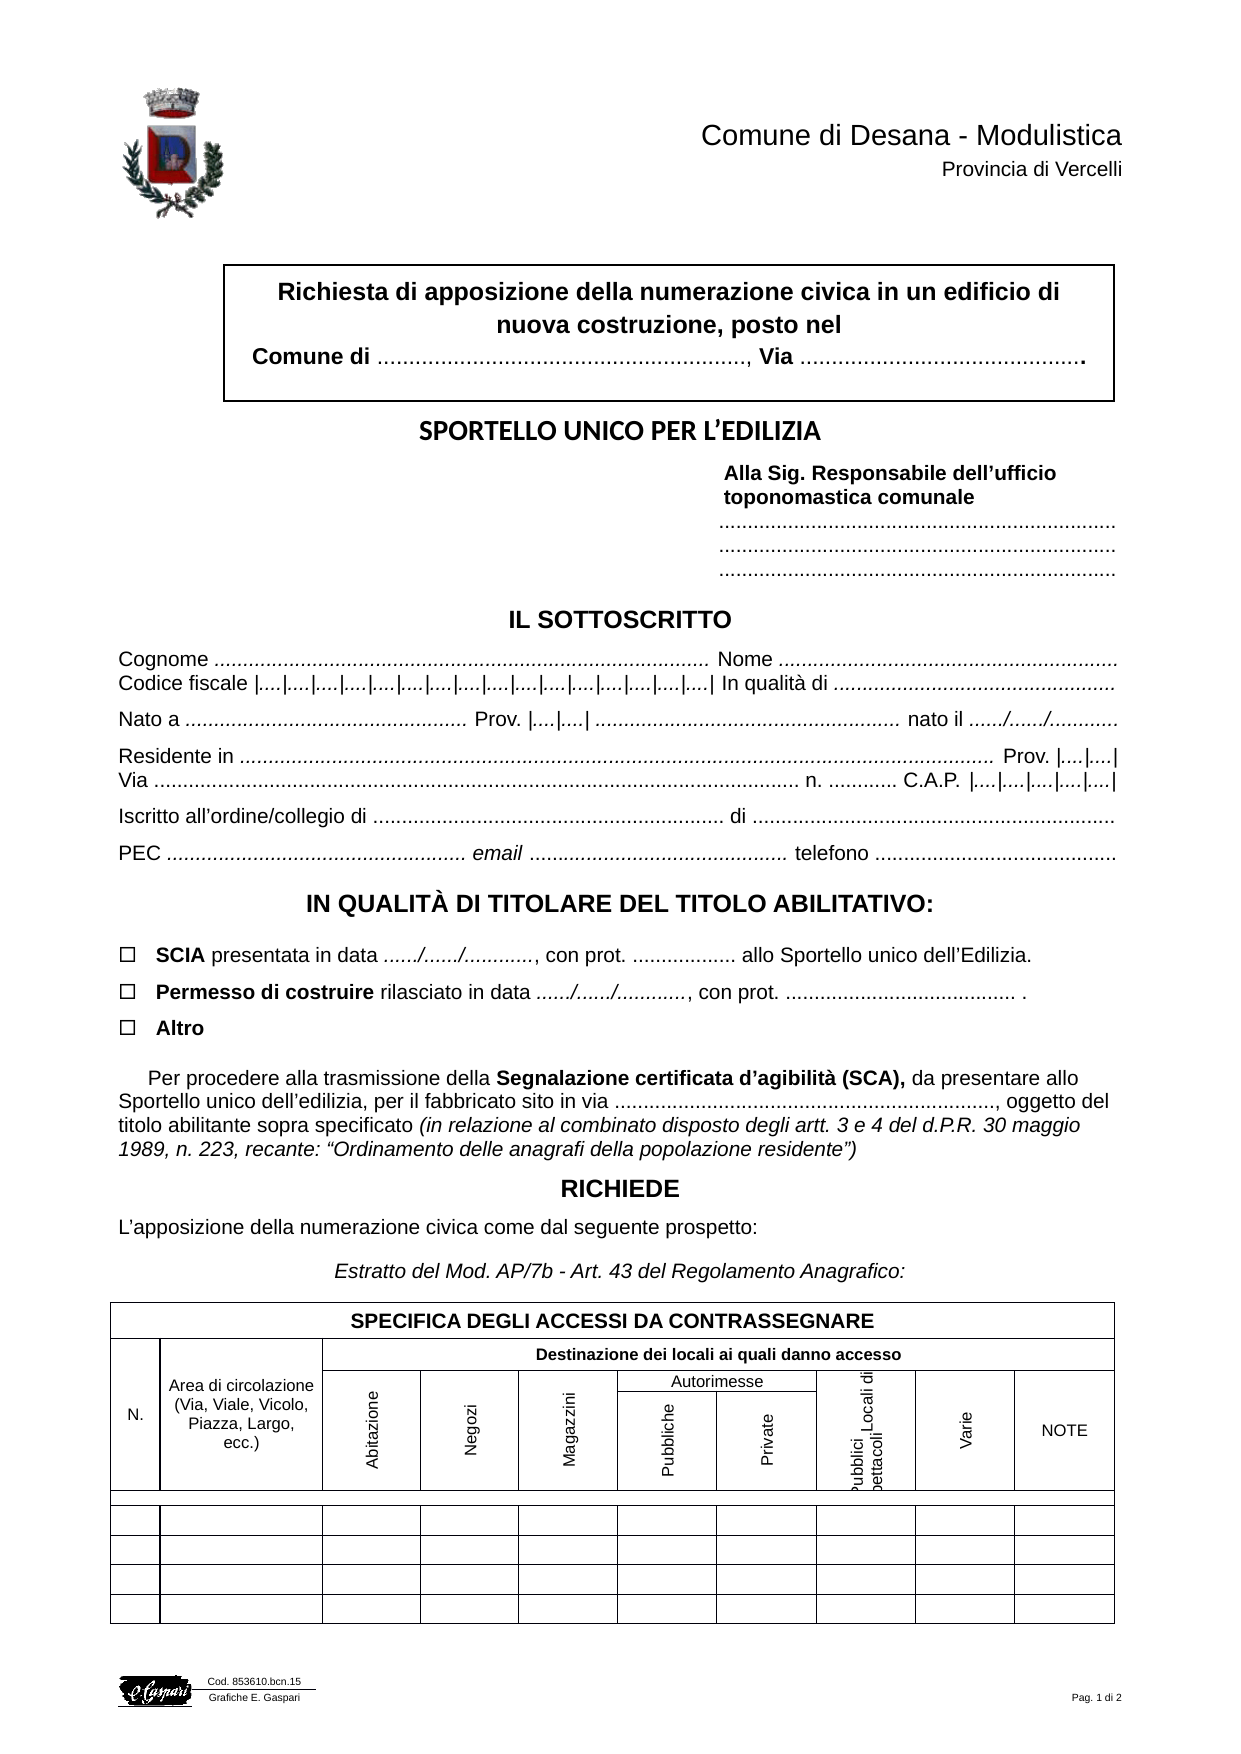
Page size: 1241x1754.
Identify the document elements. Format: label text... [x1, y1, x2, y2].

table_cell [160, 1491, 322, 1505]
table_cell [322, 1491, 421, 1505]
table_cell [618, 1565, 716, 1594]
text ..................................................................... [718, 532, 1122, 556]
table_cell [817, 1595, 915, 1623]
table_cell [816, 1491, 916, 1505]
table_cell Area di circolazione (Via, Viale, Vicolo, Piazza, Largo, ecc.) [161, 1339, 322, 1489]
table_cell [111, 1491, 160, 1505]
table_cell Destinazione dei locali ai quali danno accesso [323, 1339, 1114, 1370]
table_cell [1015, 1506, 1114, 1534]
text ..................................................................... [718, 508, 1122, 532]
picture [118, 1674, 192, 1706]
table_cell Private [717, 1392, 816, 1489]
table_cell [618, 1491, 717, 1505]
table_cell [717, 1491, 816, 1505]
table_cell [421, 1506, 518, 1534]
table_cell [717, 1536, 816, 1564]
table_cell [323, 1595, 420, 1623]
table_cell [1015, 1565, 1114, 1594]
text Estratto del Mod. AP/7b - Art. 43 del Regolamento Anagrafico: [118, 1258, 1122, 1282]
table_cell [916, 1595, 1014, 1623]
table_cell Negozi [421, 1371, 518, 1489]
table_cell [519, 1536, 617, 1564]
text IN QUALITÀ DI TITOLARE DEL TITOLO ABILITATIVO: [118, 889, 1122, 918]
table_cell [421, 1595, 518, 1623]
list SCIA presentata in data ....../....../............, con prot. .................. allo Sportello unico dell’Edilizia. [118, 943, 1122, 967]
table_cell [161, 1595, 322, 1623]
text PEC .................................................... email ............................................. telefono .......................................... [118, 840, 1122, 864]
table_cell [111, 1506, 159, 1534]
table_cell [323, 1536, 420, 1564]
table_cell [161, 1565, 322, 1594]
text Comune di Desana - Modulistica [224, 118, 1122, 152]
text IL SOTTOSCRITTO [118, 605, 1122, 634]
table_cell [916, 1536, 1014, 1564]
list Altro [118, 1016, 1122, 1040]
table_cell [916, 1506, 1014, 1534]
text L’apposizione della numerazione civica come dal seguente prospetto: [118, 1215, 1122, 1239]
table_cell [421, 1491, 519, 1505]
table_cell [111, 1565, 159, 1594]
text ..................................................................... [718, 556, 1122, 580]
text Alla Sig. Responsabile dell’ufficio [118, 461, 1122, 484]
table_cell [717, 1565, 816, 1594]
picture [122, 87, 224, 219]
table_cell NOTE [1015, 1371, 1114, 1489]
table_cell [817, 1536, 915, 1564]
table_cell Magazzini [519, 1371, 617, 1489]
table_cell [519, 1506, 617, 1534]
subtitle RICHIEDE [118, 1174, 1122, 1202]
text Per procedere alla trasmissione della Segnalazione certificata d’agibilità (SCA), da presentare allo Sportello unico dell’edilizia, per il fabbricato sito in via .................................................................., oggetto del titolo abilitante sopra specificato (in relazione al combinato disposto degli artt. 3 e 4 del d.P.R. 30 maggio 1989, n. 223, recante: “Ordinamento delle anagrafi della popolazione residente”) [118, 1065, 1122, 1161]
text toponomastica comunale [118, 484, 1122, 508]
table_cell [817, 1506, 915, 1534]
table_cell Pubbliche [618, 1392, 716, 1489]
table_cell [916, 1491, 1014, 1505]
table_header SPECIFICA DEGLI ACCESSI DA CONTRASSEGNARE [111, 1303, 1114, 1338]
table_cell [618, 1595, 716, 1623]
table_cell Abitazione [323, 1371, 420, 1489]
table_cell [111, 1595, 159, 1623]
list Permesso di costruire rilasciato in data ....../....../............, con prot. ........................................ . [118, 980, 1122, 1004]
table_cell [916, 1565, 1014, 1594]
table_cell [421, 1565, 518, 1594]
table_cell [1015, 1595, 1114, 1623]
table_cell [421, 1536, 518, 1564]
table_cell N. [111, 1339, 159, 1489]
table_cell [618, 1536, 716, 1564]
table_cell [519, 1565, 617, 1594]
table_cell [1014, 1491, 1114, 1505]
table_cell [1015, 1536, 1114, 1564]
table_cell Varie [916, 1371, 1014, 1489]
table_cell [161, 1506, 322, 1534]
table_cell Autorimesse [618, 1371, 816, 1391]
table_cell [717, 1506, 816, 1534]
subtitle SPORTELLO UNICO PER L’EDILIZIA [118, 412, 1122, 447]
text Cognome ...................................................................................... Nome ........................................................... Codice fiscale |....|....|....|....|....|....|....|....|....|....|....|....|....|....|....|....| In qualità di ................................................. [118, 647, 1122, 694]
text Nato a ................................................. Prov. |....|....| ..................................................... nato il ....../....../............ [118, 707, 1122, 731]
table_cell [817, 1565, 915, 1594]
text Residente in ................................................................................................................................... Prov. |....|....| Via ................................................................................................................ n. ............ C.A.P. |....|....|....|....|....| [118, 743, 1122, 791]
table_cell [618, 1506, 716, 1534]
table_cell [519, 1491, 617, 1505]
table_cell [717, 1595, 816, 1623]
table_cell [323, 1565, 420, 1594]
table_cell [519, 1595, 617, 1623]
table_cell Locali di Pubblici spettacoli [817, 1371, 915, 1489]
text Iscritto all’ordine/collegio di ............................................................. di ............................................................... [118, 804, 1122, 828]
table_cell [161, 1536, 322, 1564]
text Provincia di Vercelli [224, 157, 1122, 181]
table_cell [323, 1506, 420, 1534]
table_cell [111, 1536, 159, 1564]
